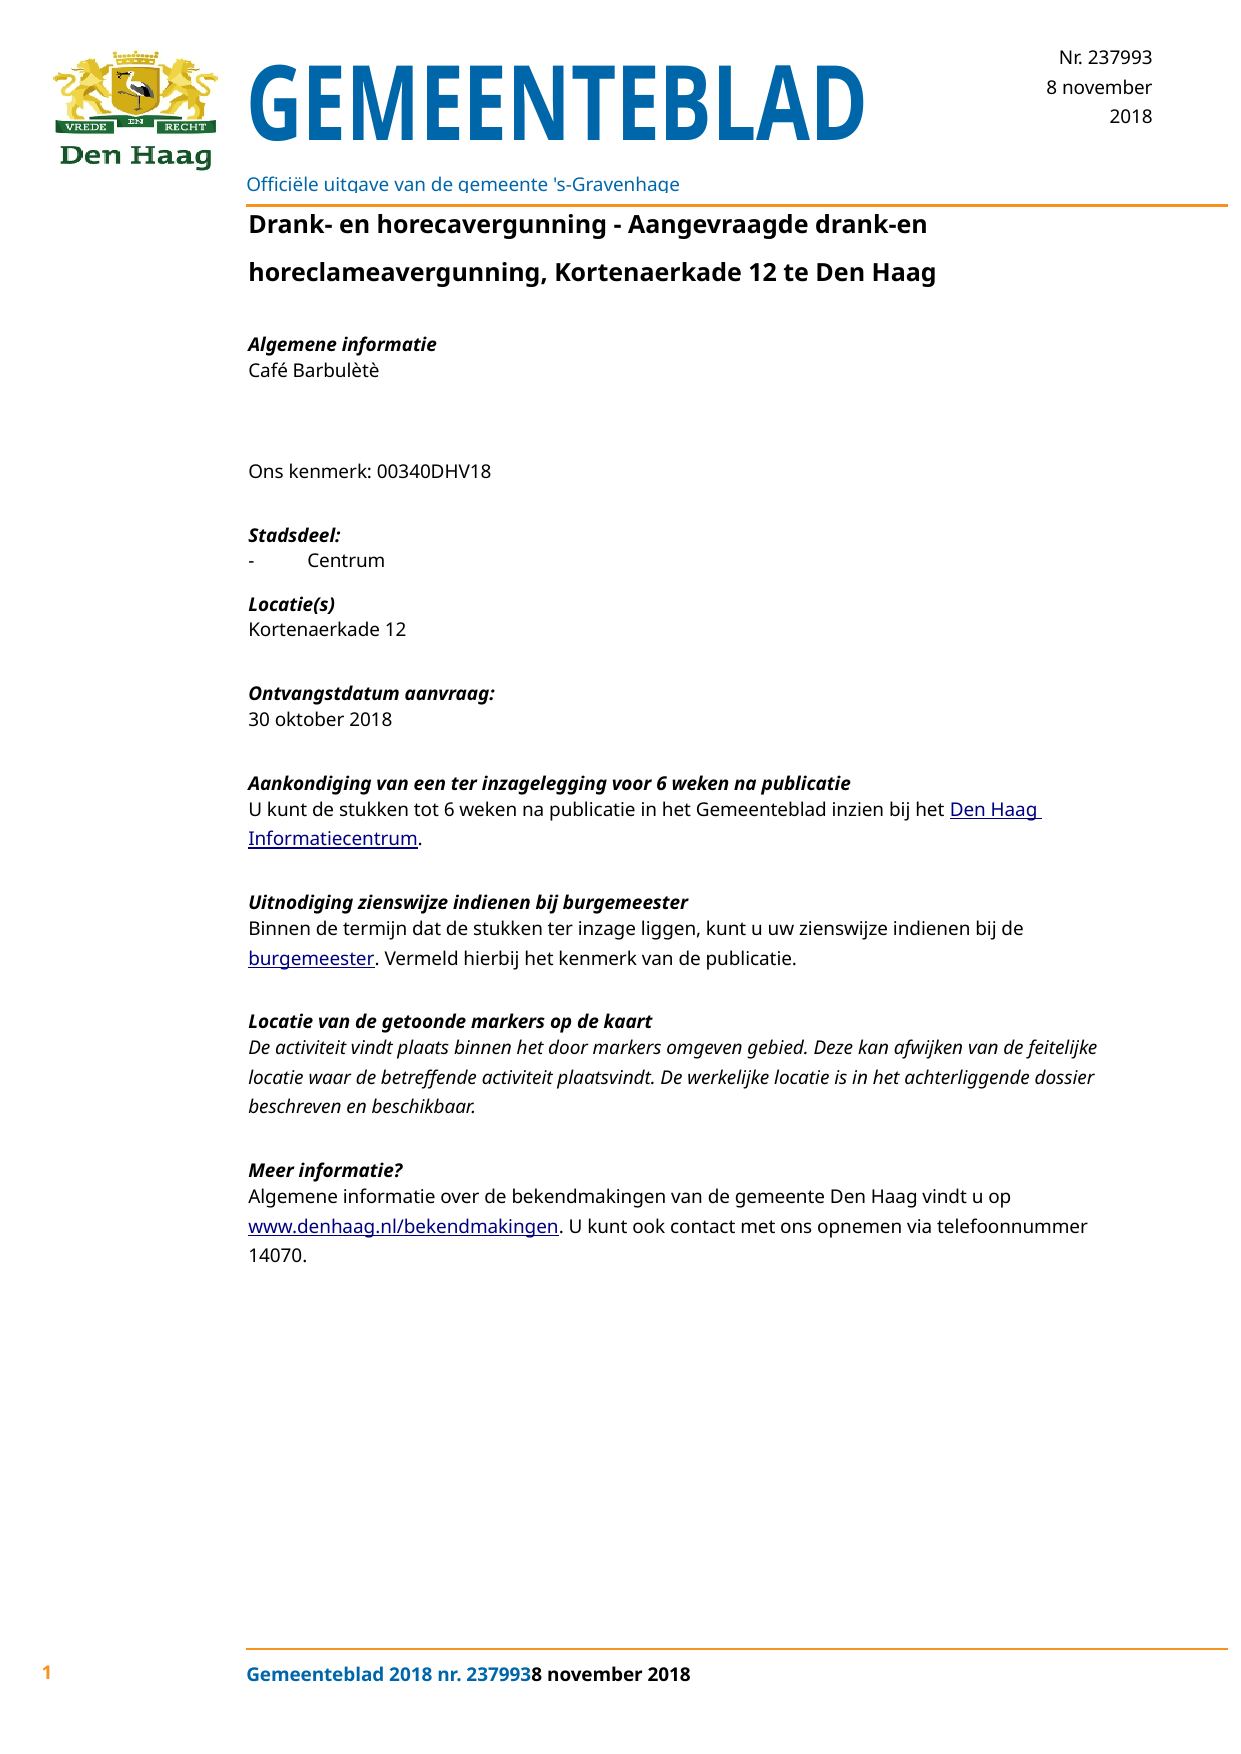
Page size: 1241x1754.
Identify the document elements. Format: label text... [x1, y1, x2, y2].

text Algemene informatie over de bekendmakingen van de gemeente Den Haag vindt u op www.denhaag.nl/bekendmakingen. U kunt ook contact met ons opnemen via telefoonnummer 14070. [248, 1183, 1152, 1268]
text U kunt de stukken tot 6 weken na publicatie in het Gemeenteblad inzien bij het Den Haag Informatiecentrum. [248, 796, 1152, 851]
text Algemene informatie [248, 331, 1152, 357]
picture [41, 47, 231, 172]
text Drank- en horecavergunning - Aangevraagde drank-en horeclameavergunning, Kortenaerkade 12 te Den Haag [248, 207, 1152, 288]
text Uitnodiging zienswijze indienen bij burgemeester [248, 889, 1152, 915]
text Meer informatie? [248, 1158, 1152, 1183]
text Aankondiging van een ter inzagelegging voor 6 weken na publicatie [248, 770, 1152, 796]
text Locatie(s) [248, 591, 1152, 617]
text Café Barbulètè [248, 357, 1152, 383]
text De activiteit vindt plaats binnen het door markers omgeven gebied. Deze kan afwijken van de feitelijke locatie waar de betreffende activiteit plaatsvindt. De werkelijke locatie is in het achterliggende dossier beschreven en beschikbaar. [248, 1034, 1152, 1119]
text Ons kenmerk: 00340DHV18 [248, 458, 1152, 484]
text 30 oktober 2018 [248, 706, 1152, 732]
list Centrum [248, 548, 1152, 573]
text Kortenaerkade 12 [248, 617, 1152, 642]
text Locatie van de getoonde markers op de kaart [248, 1009, 1152, 1034]
text Ontvangstdatum aanvraag: [248, 681, 1152, 706]
text Binnen de termijn dat de stukken ter inzage liggen, kunt u uw zienswijze indienen bij de burgemeester. Vermeld hierbij het kenmerk van de publicatie. [248, 915, 1152, 971]
text Stadsdeel: [248, 522, 1152, 548]
